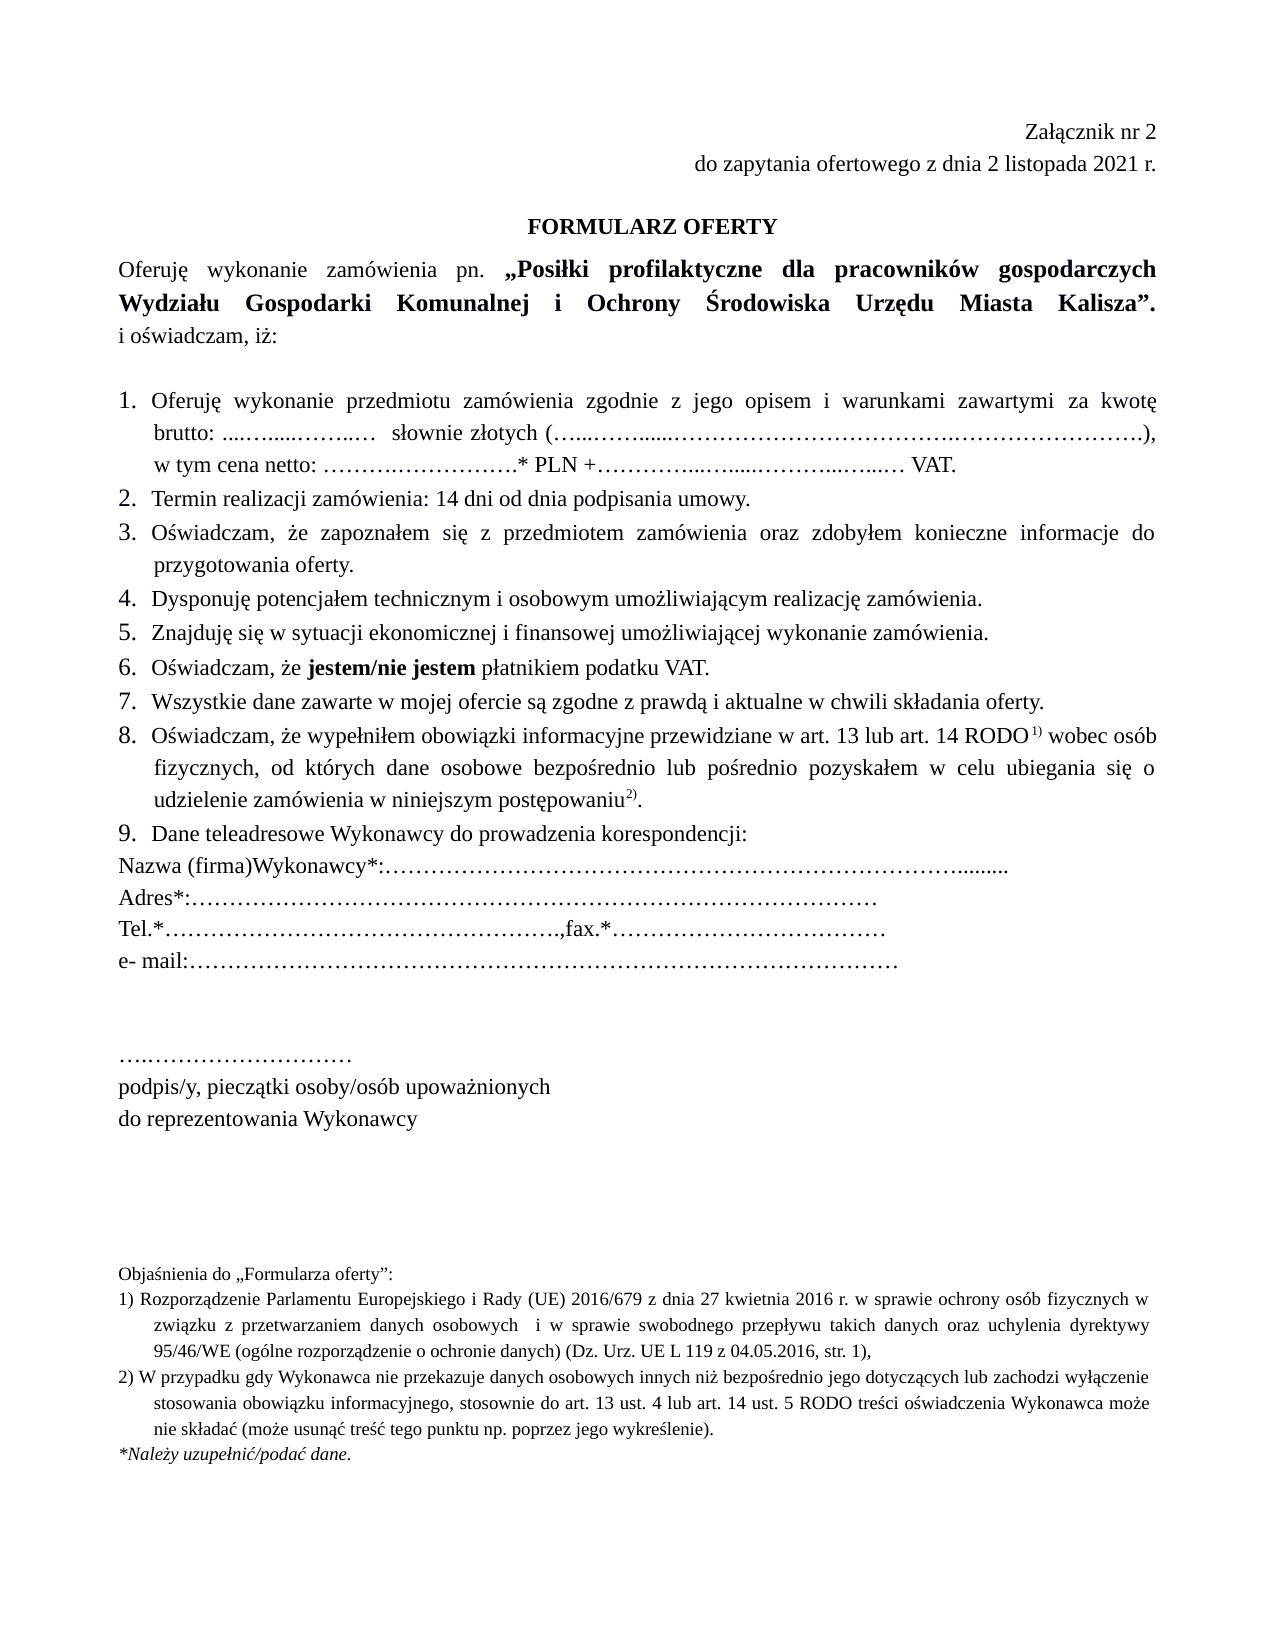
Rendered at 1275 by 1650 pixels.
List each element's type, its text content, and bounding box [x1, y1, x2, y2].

text Załącznik nr 2 [118, 118, 1157, 144]
text do reprezentowania Wykonawcy [118, 1104, 1150, 1131]
text Tel.*…………………………………………….,fax.*……………………………… [118, 915, 1150, 942]
text podpis/y, pieczątki osoby/osób upoważnionych [118, 1073, 1150, 1099]
list Oświadczam, że wypełniłem obowiązki informacyjne przewidziane w art. 13 lub art. 14 RODO1) wobec osób fizycznych, od których dane osobowe bezpośrednio lub pośrednio pozyskałem w celu ubiegania się o udzielenie zamówienia w niniejszym postępowaniu2). [118, 721, 1157, 812]
list Oświadczam, że zapoznałem się z przedmiotem zamówienia oraz zdobyłem konieczne informacje do przygotowania oferty. [118, 517, 1157, 577]
list Znajduję się w sytuacji ekonomicznej i finansowej umożliwiającej wykonanie zamówienia. [118, 617, 1157, 646]
list Wszystkie dane zawarte w mojej ofercie są zgodne z prawdą i aktualne w chwili składania oferty. [118, 686, 1157, 715]
list Oświadczam, że jestem/nie jestem płatnikiem podatku VAT. [118, 652, 1157, 680]
text Adres*:……………………………………………………………………………… [118, 884, 1150, 910]
text e- mail:………………………………………………………………………………… [118, 947, 1150, 973]
text FORMULARZ OFERTY [155, 213, 1150, 239]
text Objaśnienia do „Formularza oferty”: [118, 1262, 1151, 1284]
text *Należy uzupełnić/podać dane. [118, 1443, 1151, 1465]
text Oferuję wykonanie zamówienia pn. „Posiłki profilaktyczne dla pracowników gospodarczych Wydziału Gospodarki Komunalnej i Ochrony Środowiska Urzędu Miasta Kalisza”. i oświadczam, iż: [118, 254, 1157, 349]
text ….……………………… [118, 1041, 1157, 1068]
list Dysponuję potencjałem technicznym i osobowym umożliwiającym realizację zamówienia. [118, 583, 1157, 611]
text 1) Rozporządzenie Parlamentu Europejskiego i Rady (UE) 2016/679 z dnia 27 kwietnia 2016 r. w sprawie ochrony osób fizycznych w związku z przetwarzaniem danych osobowych i w sprawie swobodnego przepływu takich danych oraz uchylenia dyrektywy 95/46/WE (ogólne rozporządzenie o ochronie danych) (Dz. Urz. UE L 119 z 04.05.2016, str. 1), [118, 1288, 1151, 1361]
list Oferuję wykonanie przedmiotu zamówienia zgodnie z jego opisem i warunkami zawartymi za kwotę brutto: ....….....……..… słownie złotych (…...……......……………………………….…………………….), w tym cena netto: ……….…………….* PLN +…………...….....………...…...… VAT. [118, 386, 1157, 477]
text Nazwa (firma)Wykonawcy*:…………………………………………………………………......... [118, 852, 1150, 878]
list Dane teleadresowe Wykonawcy do prowadzenia korespondencji: [118, 818, 1157, 846]
list Termin realizacji zamówienia: 14 dni od dnia podpisania umowy. [118, 483, 1157, 511]
text do zapytania ofertowego z dnia 2 listopada 2021 r. [118, 150, 1157, 176]
text 2) W przypadku gdy Wykonawca nie przekazuje danych osobowych innych niż bezpośrednio jego dotyczących lub zachodzi wyłączenie stosowania obowiązku informacyjnego, stosownie do art. 13 ust. 4 lub art. 14 ust. 5 RODO treści oświadczenia Wykonawca może nie składać (może usunąć treść tego punktu np. poprzez jego wykreślenie). [118, 1366, 1151, 1439]
